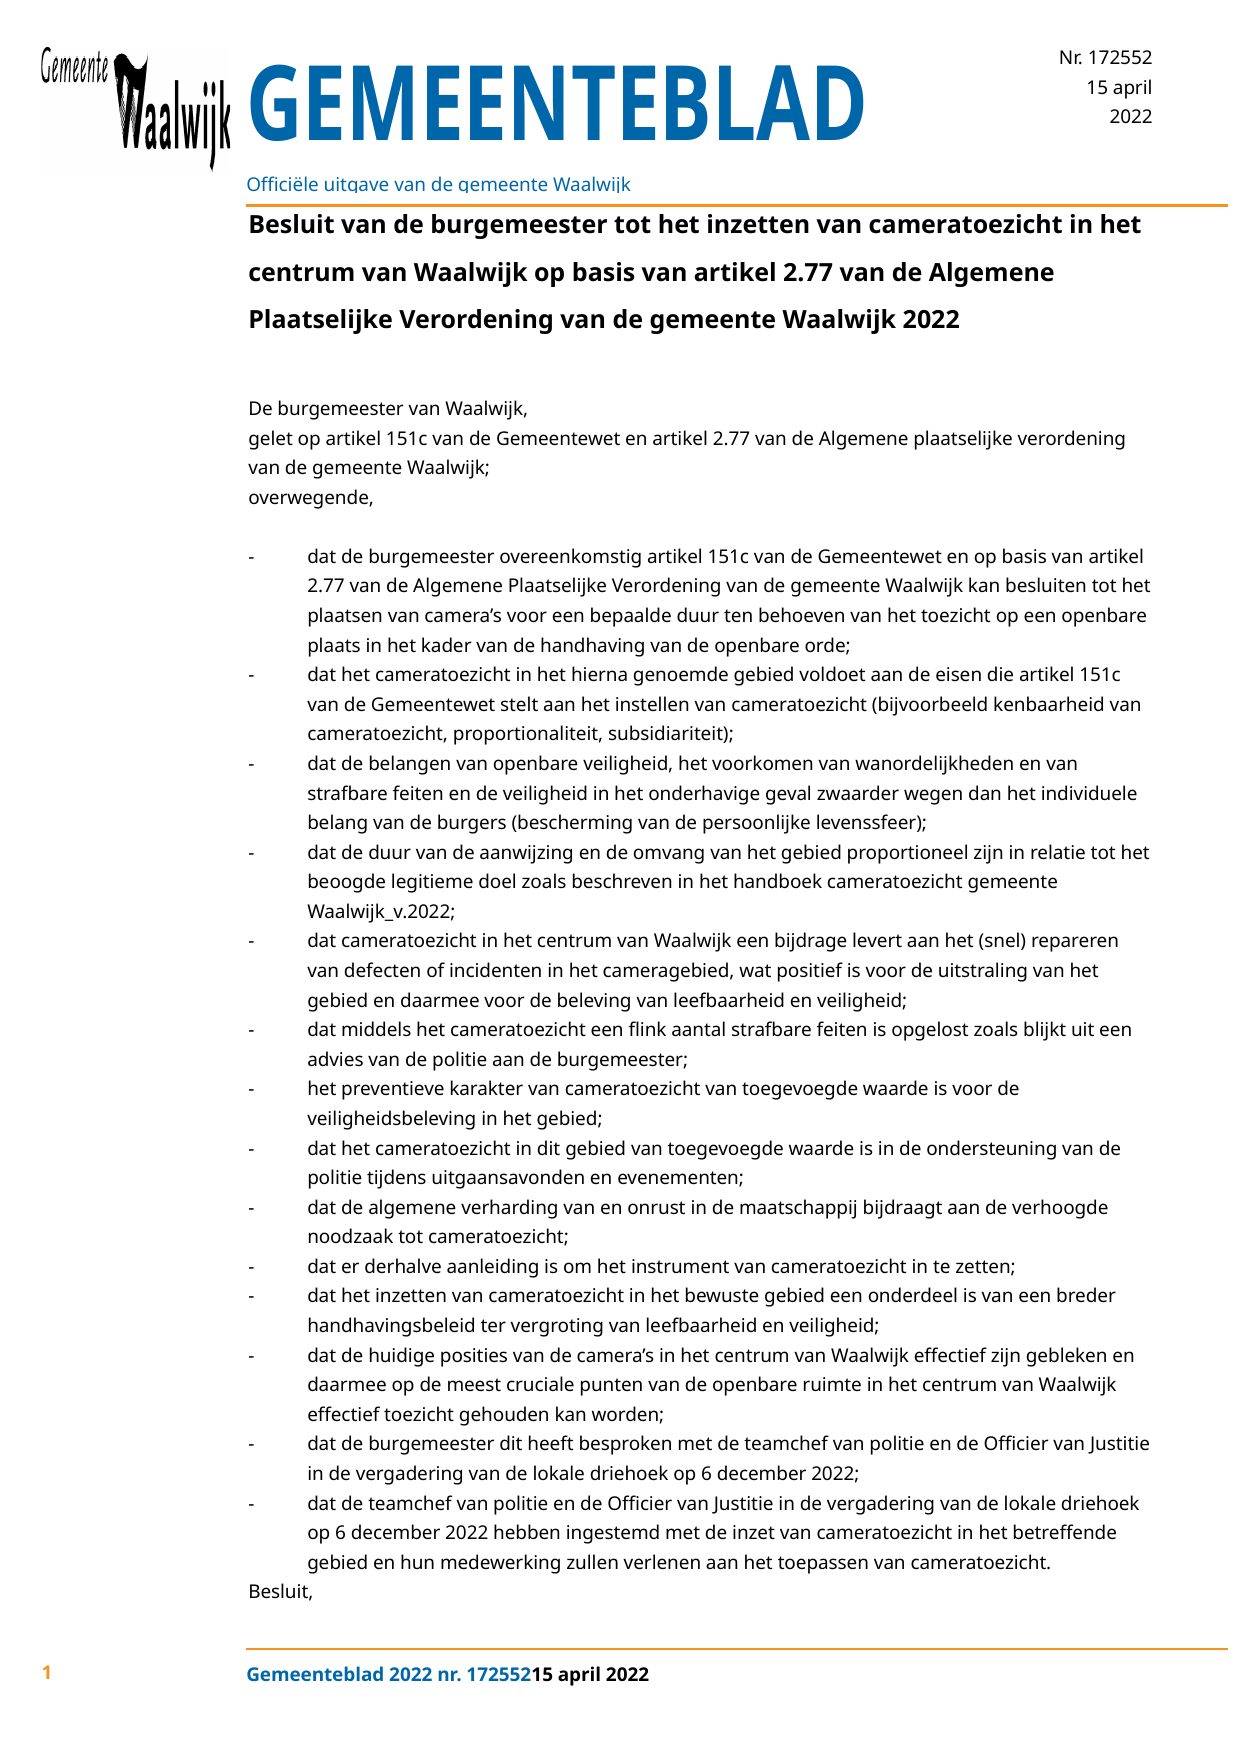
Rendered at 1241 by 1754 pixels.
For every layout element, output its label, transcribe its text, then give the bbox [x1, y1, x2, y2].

list dat de belangen van openbare veiligheid, het voorkomen van wanordelijkheden en van strafbare feiten en de veiligheid in het onderhavige geval zwaarder wegen dan het individuele belang van de burgers (bescherming van de persoonlijke levenssfeer); [248, 750, 1152, 835]
list dat de huidige posities van de camera’s in het centrum van Waalwijk effectief zijn gebleken en daarmee op de meest cruciale punten van de openbare ruimte in het centrum van Waalwijk effectief toezicht gehouden kan worden; [248, 1342, 1152, 1427]
list dat het inzetten van cameratoezicht in het bewuste gebied een onderdeel is van een breder handhavingsbeleid ter vergroting van leefbaarheid en veiligheid; [248, 1283, 1152, 1338]
list dat het cameratoezicht in dit gebied van toegevoegde waarde is in de ondersteuning van de politie tijdens uitgaansavonden en evenementen; [248, 1135, 1152, 1190]
text Besluit, [248, 1578, 1152, 1604]
text Besluit van de burgemeester tot het inzetten van cameratoezicht in het centrum van Waalwijk op basis van artikel 2.77 van de Algemene Plaatselijke Verordening van de gemeente Waalwijk 2022 [248, 207, 1152, 336]
list dat de teamchef van politie en de Officier van Justitie in de vergadering van de lokale driehoek op 6 december 2022 hebben ingestemd met de inzet van cameratoezicht in het betreffende gebied en hun medewerking zullen verlenen aan het toepassen van cameratoezicht. [248, 1490, 1152, 1574]
list dat de burgemeester overeenkomstig artikel 151c van de Gemeentewet en op basis van artikel 2.77 van de Algemene Plaatselijke Verordening van de gemeente Waalwijk kan besluiten tot het plaatsen van camera’s voor een bepaalde duur ten behoeven van het toezicht op een openbare plaats in het kader van de handhaving van de openbare orde; [248, 543, 1152, 657]
list dat cameratoezicht in het centrum van Waalwijk een bijdrage levert aan het (snel) repareren van defecten of incidenten in het cameragebied, wat positief is voor de uitstraling van het gebied en daarmee voor de beleving van leefbaarheid en veiligheid; [248, 928, 1152, 1012]
picture [41, 47, 231, 172]
list dat de burgemeester dit heeft besproken met de teamchef van politie en de Officier van Justitie in de vergadering van de lokale driehoek op 6 december 2022; [248, 1431, 1152, 1486]
list dat de duur van de aanwijzing en de omvang van het gebied proportioneel zijn in relatie tot het beoogde legitieme doel zoals beschreven in het handboek cameratoezicht gemeente Waalwijk_v.2022; [248, 839, 1152, 924]
text overwegende, [248, 484, 1152, 509]
list dat het cameratoezicht in het hierna genoemde gebied voldoet aan de eisen die artikel 151c van de Gemeentewet stelt aan het instellen van cameratoezicht (bijvoorbeeld kenbaarheid van cameratoezicht, proportionaliteit, subsidiariteit); [248, 661, 1152, 746]
list het preventieve karakter van cameratoezicht van toegevoegde waarde is voor de veiligheidsbeleving in het gebied; [248, 1076, 1152, 1131]
text gelet op artikel 151c van de Gemeentewet en artikel 2.77 van de Algemene plaatselijke verordening van de gemeente Waalwijk; [248, 425, 1152, 480]
list dat de algemene verharding van en onrust in de maatschappij bijdraagt aan de verhoogde noodzaak tot cameratoezicht; [248, 1194, 1152, 1249]
list dat er derhalve aanleiding is om het instrument van cameratoezicht in te zetten; [248, 1253, 1152, 1279]
text De burgemeester van Waalwijk, [248, 395, 1152, 421]
list dat middels het cameratoezicht een flink aantal strafbare feiten is opgelost zoals blijkt uit een advies van de politie aan de burgemeester; [248, 1016, 1152, 1072]
